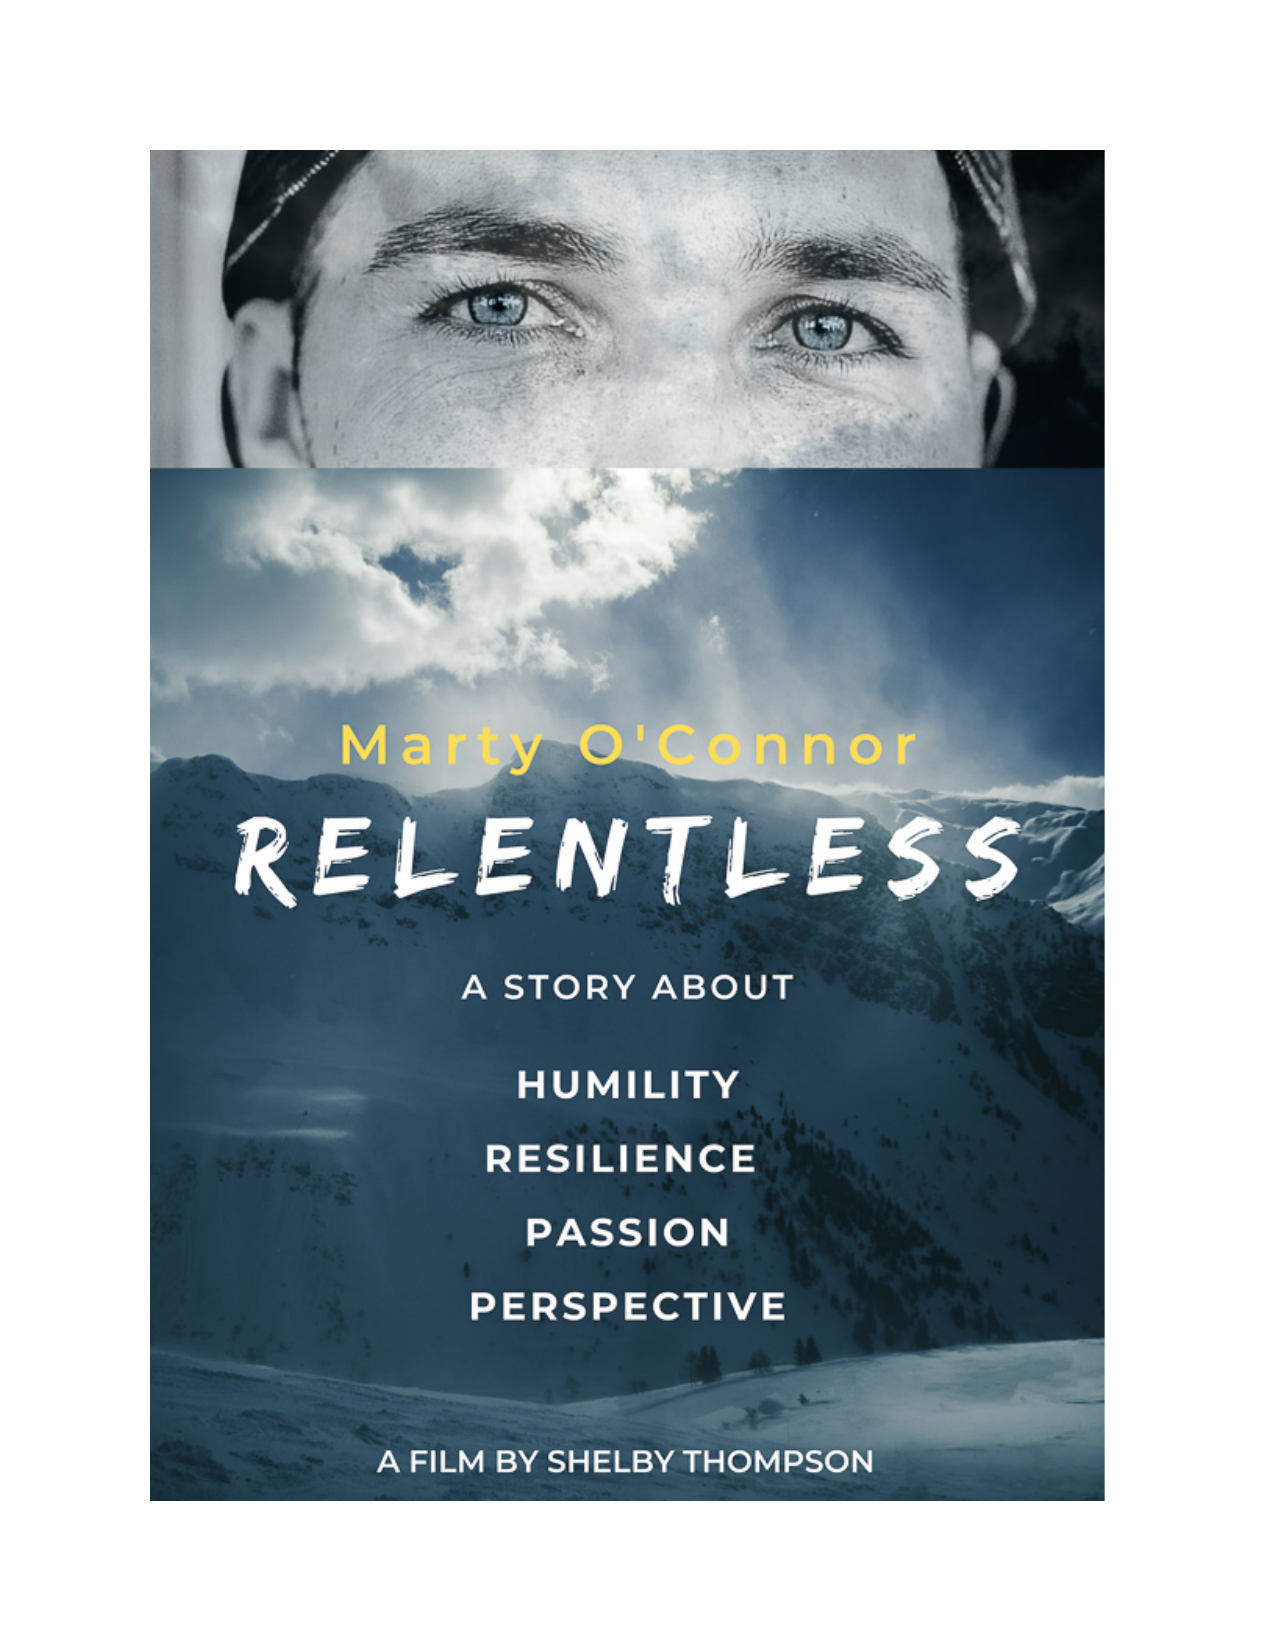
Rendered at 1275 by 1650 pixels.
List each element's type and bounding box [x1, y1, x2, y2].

picture [150, 150, 1105, 1501]
